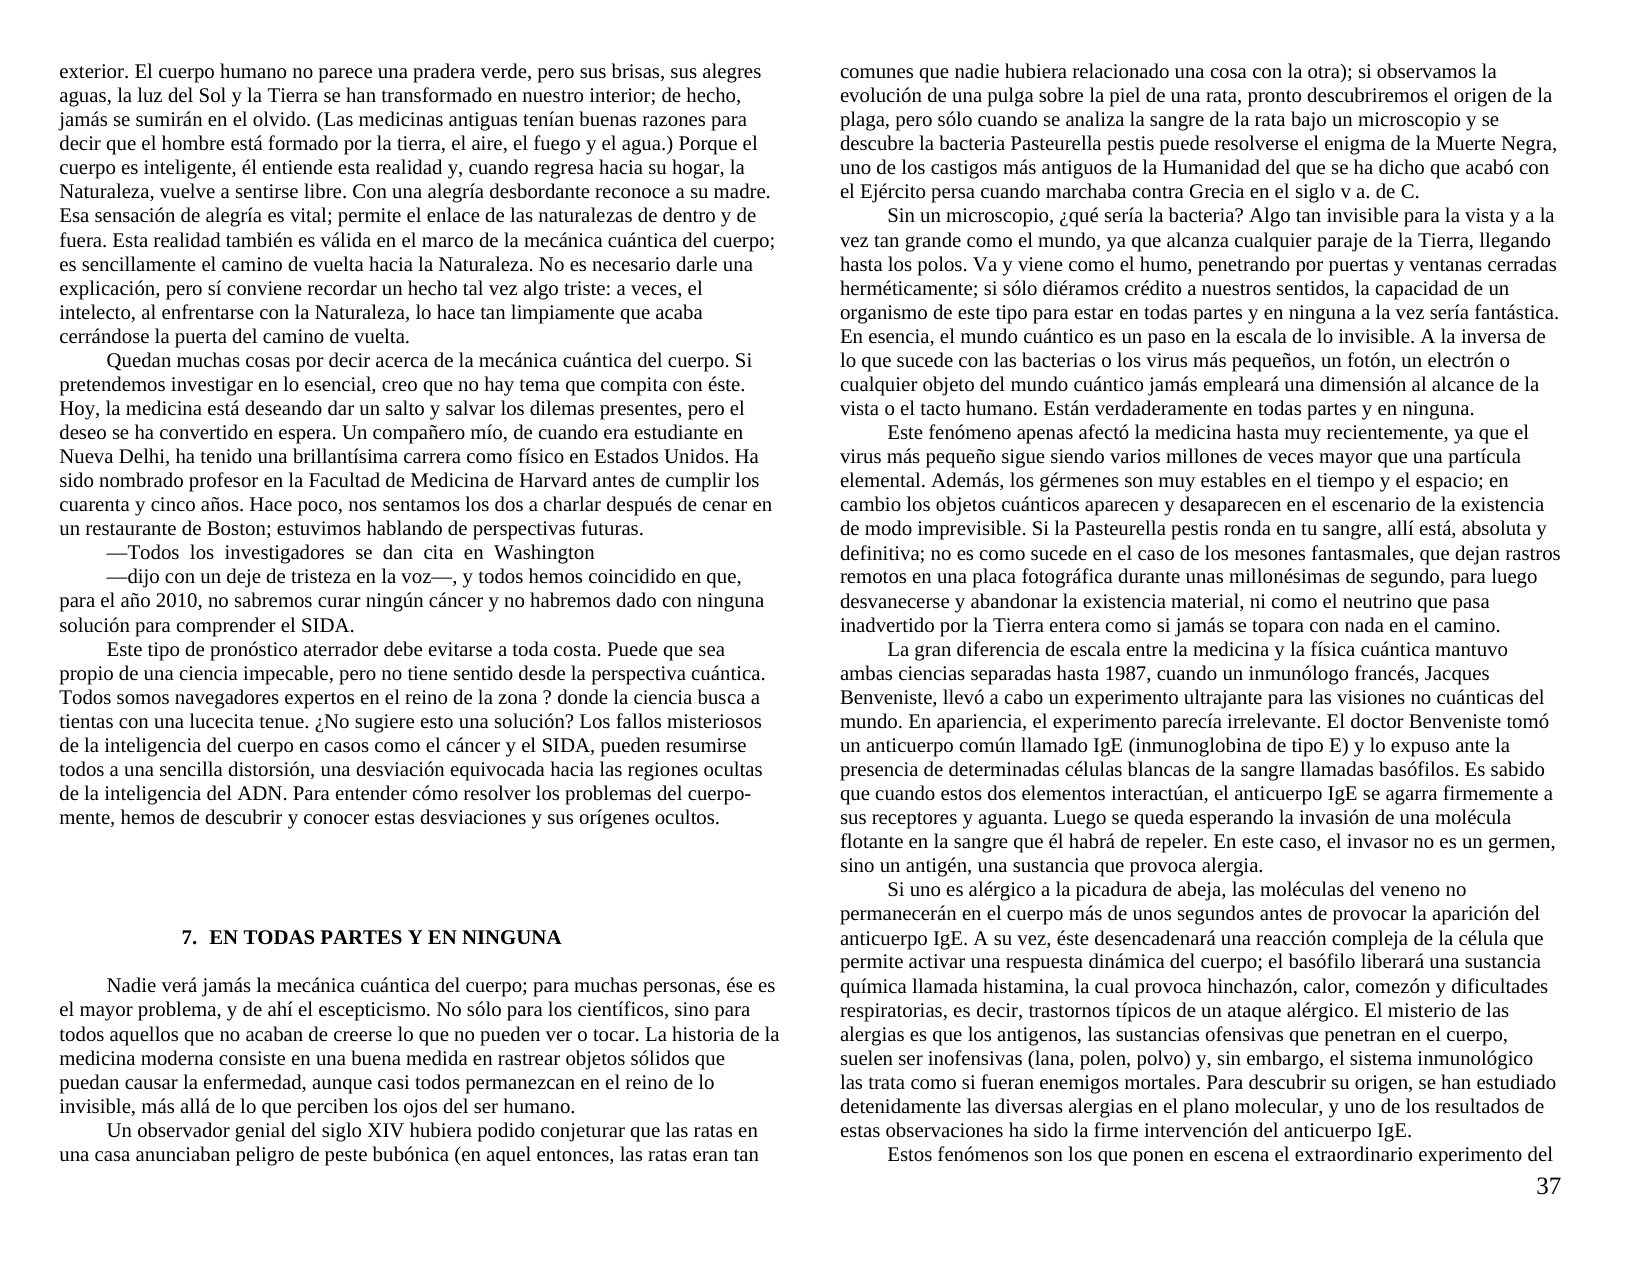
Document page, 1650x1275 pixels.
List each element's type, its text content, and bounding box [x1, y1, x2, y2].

text Sin un microscopio, ¿qué sería la bacteria? Algo tan invisi­ble para la vista y a la vez tan grande como el mundo, ya que alcanza cualquier paraje de la Tierra, llegando hasta los polos. Va y viene como el humo, penetrando por puertas y ventanas cerradas herméticamente; si sólo diéramos crédito a nuestros sentidos, la capacidad de un organismo de este tipo para estar en todas partes y en ninguna a la vez sería fantástica. En esen­cia, el mundo cuántico es un paso en la escala de lo invisible. A la inversa de lo que sucede con las bacterias o los virus más pequeños, un fotón, un electrón o cualquier objeto del mundo cuántico jamás empleará una dimensión al alcance de la vista o el tacto humano. Están verdaderamente en todas partes y en ninguna. [840, 203, 1561, 420]
text Este tipo de pronóstico aterrador debe evitarse a toda cos­ta. Puede que sea propio de una ciencia impecable, pero no tiene sentido desde la perspectiva cuántica. Todos somos nave­gadores expertos en el reino de la zona ? donde la ciencia bus­ca a tientas con una lucecita tenue. ¿No sugiere esto una so­lución? Los fallos misteriosos de la inteligencia del cuerpo en casos como el cáncer y el SIDA, pueden resumirse todos a una sencilla distorsión, una desviación equivocada hacia las regio­nes ocultas de la inteligencia del ADN. Para entender cómo resolver los problemas del cuerpo-mente, hemos de descubrir y conocer estas desviaciones y sus orígenes ocultos. [59, 637, 781, 829]
text Este fenómeno apenas afectó la medicina hasta muy re­cientemente, ya que el virus más pequeño sigue siendo varios millones de veces mayor que una partícula elemental. Además, los gérmenes son muy estables en el tiempo y el espacio; en cambio los objetos cuánticos aparecen y desaparecen en el es­cenario de la existencia de modo imprevisible. Si la Pasteurella pestis ronda en tu sangre, allí está, absoluta y definitiva; no es como sucede en el caso de los mesones fantasmales, que dejan rastros remotos en una placa fotográfica durante unas millo­nésimas de segundo, para luego desvanecerse y abandonar la existencia material, ni como el neutrino que pasa inadvertido por la Tierra entera como si jamás se topara con nada en el camino. [840, 420, 1561, 637]
text Si uno es alérgico a la picadura de abeja, las moléculas del veneno no permanecerán en el cuerpo más de unos segundos antes de provocar la aparición del anticuerpo IgE. A su vez, éste desencadenará una reacción compleja de la célula que permite activar una respuesta dinámica del cuerpo; el basófilo liberará una sustancia química llamada histamina, la cual pro­voca hinchazón, calor, comezón y dificultades respiratorias, es decir, trastornos típicos de un ataque alérgico. El misterio de las alergias es que los antigenos, las sustancias ofensivas que penetran en el cuerpo, suelen ser inofensivas (lana, polen, polvo) y, sin embargo, el sistema inmunológico las trata como si fueran enemigos mortales. Para descubrir su origen, se han estudiado detenidamente las diversas alergias en el plano mo­lecular, y uno de los resultados de estas observaciones ha sido la firme intervención del anticuerpo IgE. [840, 877, 1561, 1142]
text Un observador genial del siglo XIV hubiera podido conjetu­rar que las ratas en una casa anunciaban peligro de peste bu­bónica (en aquel entonces, las ratas eran tan [59, 1118, 781, 1166]
list EN TODAS PARTES Y EN NINGUNA [134, 925, 781, 949]
text comunes que na­die hubiera relacionado una cosa con la otra); si observamos la evolución de una pulga sobre la piel de una rata, pronto descubriremos el origen de la plaga, pero sólo cuando se ana­liza la sangre de la rata bajo un microscopio y se descubre la bacteria Pasteurella pestis puede resolverse el enigma de la Muerte Negra, uno de los castigos más antiguos de la Humani­dad del que se ha dicho que acabó con el Ejército persa cuan­do marchaba contra Grecia en el siglo v a. de C. [840, 59, 1561, 203]
text exterior. El cuerpo humano no parece una pradera verde, pero sus brisas, sus alegres aguas, la luz del Sol y la Tierra se han transformado en nues­tro interior; de hecho, jamás se sumirán en el olvido. (Las me­dicinas antiguas tenían buenas razones para decir que el hombre está formado por la tierra, el aire, el fuego y el agua.) Porque el cuerpo es inteligente, él entiende esta realidad y, cuando regresa hacia su hogar, la Naturaleza, vuelve a sentirse libre. Con una alegría desbordante reconoce a su madre. Esa sensación de alegría es vital; permite el enlace de las naturale­zas de dentro y de fuera. Esta realidad también es válida en el marco de la mecánica cuántica del cuerpo; es sencillamente el camino de vuelta hacia la Naturaleza. No es necesario darle una explicación, pero sí conviene recordar un hecho tal vez algo triste: a veces, el intelecto, al enfrentarse con la Naturale­za, lo hace tan limpiamente que acaba cerrándose la puerta del camino de vuelta. [59, 59, 781, 348]
text Estos fenómenos son los que ponen en escena el extraordi­nario experimento del [840, 1142, 1561, 1166]
text Quedan muchas cosas por decir acerca de la mecánica cuántica del cuerpo. Si pretendemos investigar en lo esencial, creo que no hay tema que compita con éste. Hoy, la medicina está deseando dar un salto y salvar los dilemas presentes, pero el deseo se ha convertido en espera. Un compañero mío, de cuando era estudiante en Nueva Delhi, ha tenido una brillantí­sima carrera como físico en Estados Unidos. Ha sido nombra­do profesor en la Facultad de Medicina de Harvard antes de cumplir los cuarenta y cinco años. Hace poco, nos sentamos los dos a charlar después de cenar en un restaurante de Bos­ton; estuvimos hablando de perspectivas futuras. [59, 348, 781, 540]
text —Todos los investigadores se dan cita en Washington [59, 540, 781, 564]
text La gran diferencia de escala entre la medicina y la física cuántica mantuvo ambas ciencias separadas hasta 1987, cuan­do un inmunólogo francés, Jacques Benveniste, llevó a cabo un experimento ultrajante para las visiones no cuánticas del mundo. En apariencia, el experimento parecía irrelevante. El doctor Benveniste tomó un anticuerpo común llamado IgE (inmunoglobina de tipo E) y lo expuso ante la presencia de de­terminadas células blancas de la sangre llamadas basófilos. Es sabido que cuando estos dos elementos interactúan, el anti­cuerpo IgE se agarra firmemente a sus receptores y aguanta. Luego se queda esperando la invasión de una molécula flotan­te en la sangre que él habrá de repeler. En este caso, el invasor no es un germen, sino un antigén, una sustancia que provoca alergia. [840, 637, 1561, 877]
text —dijo con un deje de tristeza en la voz—, y todos hemos coin­cidido en que, para el año 2010, no sabremos curar ningún cáncer y no habremos dado con ninguna solución para com­prender el SIDA. [59, 564, 781, 637]
text Nadie verá jamás la mecánica cuántica del cuerpo; para muchas personas, ése es el mayor problema, y de ahí el es­cepticismo. No sólo para los científicos, sino para todos aque­llos que no acaban de creerse lo que no pueden ver o tocar. La historia de la medicina moderna consiste en una buena medi­da en rastrear objetos sólidos que puedan causar la enferme­dad, aunque casi todos permanezcan en el reino de lo invisible, más allá de lo que perciben los ojos del ser humano. [59, 973, 781, 1118]
